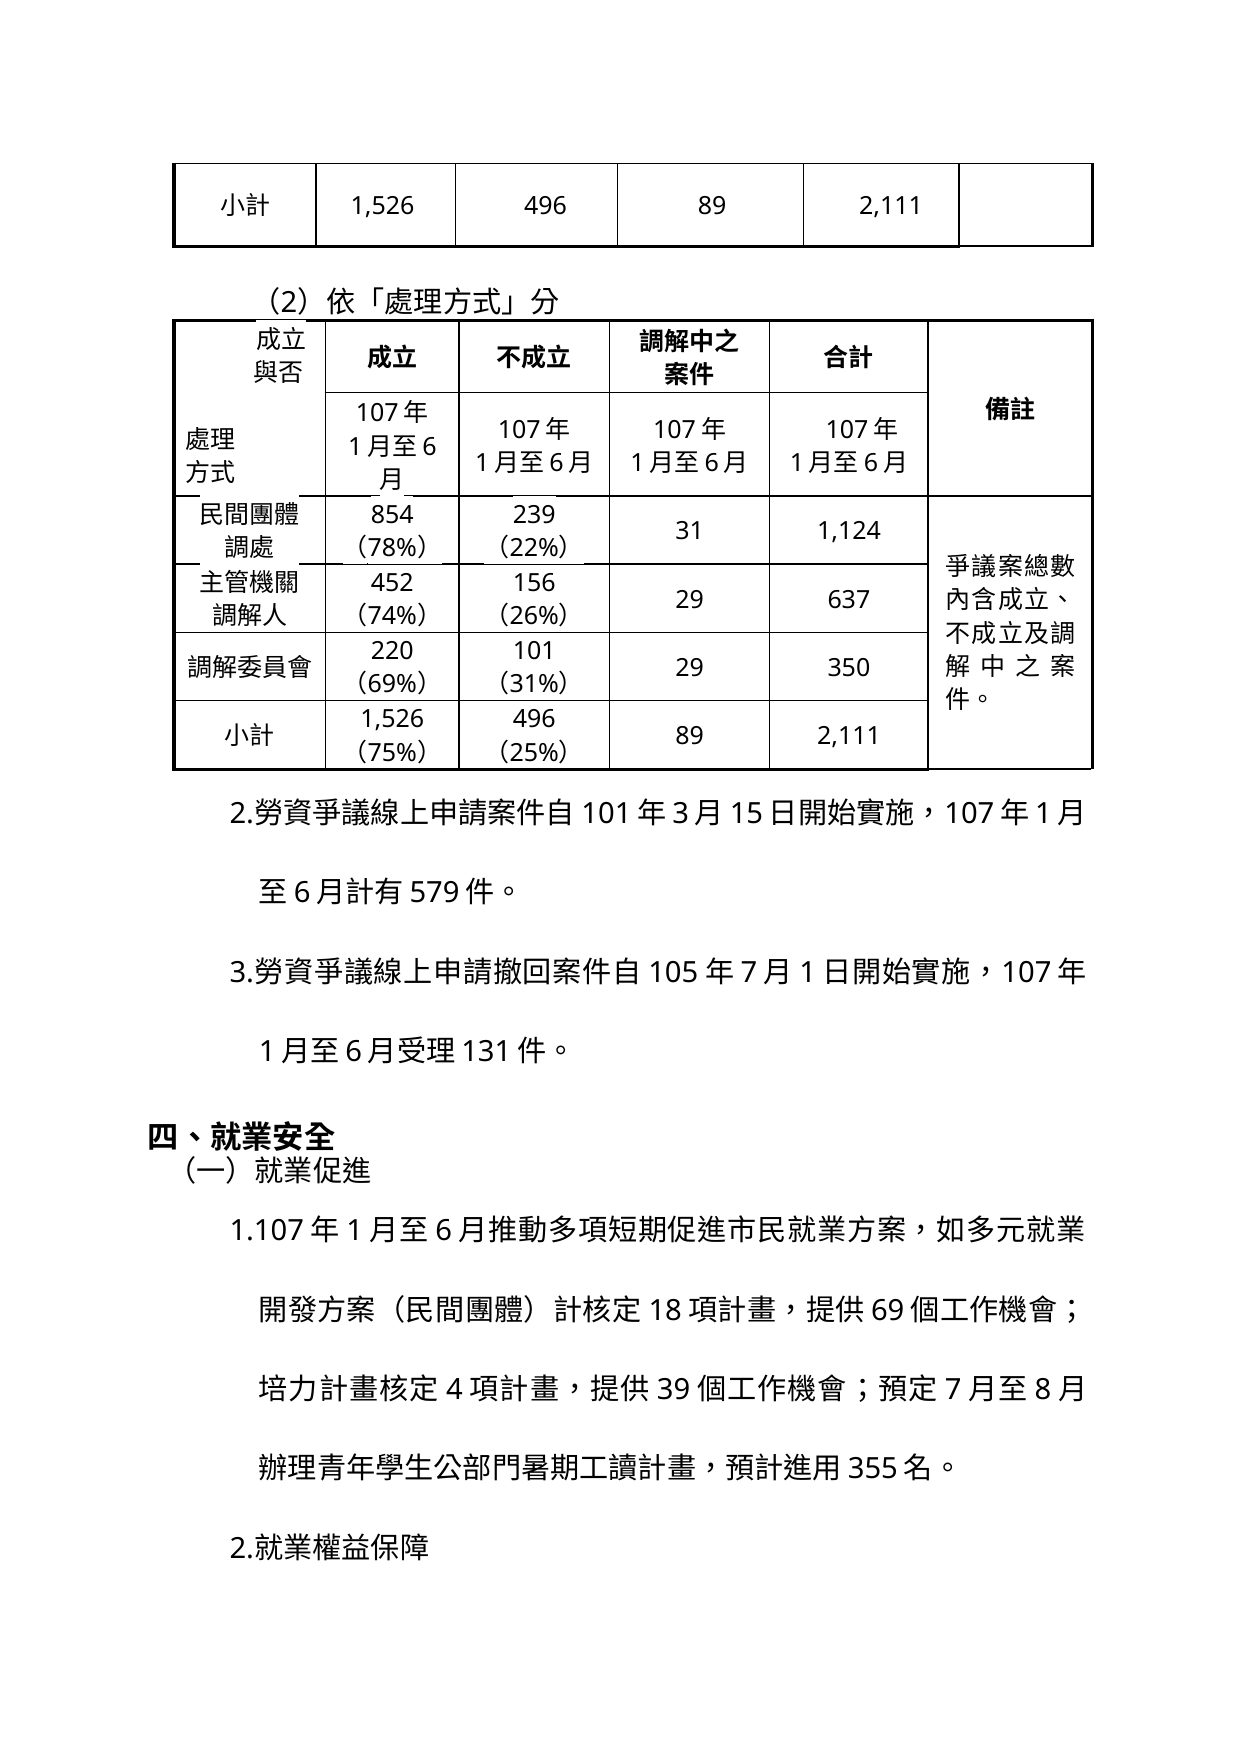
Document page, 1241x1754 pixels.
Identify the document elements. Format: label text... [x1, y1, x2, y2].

table_cell 496 （25%） [460, 701, 609, 768]
table_cell 220 （69%） [326, 633, 458, 699]
text （2）依「處理方式」分 [251, 285, 1087, 319]
table_cell 107年 1月至6月 [326, 393, 458, 495]
table_cell 2,111 [804, 164, 958, 245]
table_header 調解中之 案件 [610, 322, 769, 392]
table_cell [960, 164, 1091, 245]
text 3.勞資爭議線上申請撤回案件自105年7月1日開始實施，107年1月至6月受理131件。 [229, 930, 1087, 1088]
table_cell 101 （31%） [460, 633, 609, 699]
table_header 成立 與否 處理 方式 [176, 322, 325, 495]
table_header 不成立 [460, 322, 609, 392]
table_cell 2,111 [770, 701, 927, 768]
table_header 成立 [326, 322, 458, 392]
table_cell 29 [610, 633, 769, 699]
table_cell 350 [770, 633, 927, 699]
text 2.勞資爭議線上申請案件自101年3月15日開始實施，107年1月至6月計有579件。 [229, 771, 1087, 930]
table_cell 89 [610, 701, 769, 768]
text 1.107年1月至6月推動多項短期促進市民就業方案，如多元就業開發方案（民間團體）計核定18項計畫，提供69個工作機會；培力計畫核定4項計畫，提供39個工作機會；預定7月至8月辦理青年學生公部門暑期工讀計畫，預計進用355名。 [229, 1188, 1087, 1506]
table_cell 156 （26%） [460, 565, 609, 631]
table_cell 637 [770, 565, 927, 631]
table_cell 爭議案總數內含成立、不成立及調解中之案件。 [929, 497, 1091, 768]
table_cell 民間團體 調處 [176, 497, 325, 563]
table_header 合計 [770, 322, 927, 392]
table_cell 239 （22%） [460, 497, 609, 563]
table_cell 1,526 （75%） [326, 701, 458, 768]
text 2.就業權益保障 [229, 1506, 1087, 1585]
table_cell 調解委員會 [176, 633, 325, 699]
table_cell 31 [610, 497, 769, 563]
text （一）就業促進 [148, 1155, 1092, 1188]
table_cell 1,526 [317, 164, 455, 245]
table_cell 854 （78%） [326, 497, 458, 563]
table_cell 主管機關 調解人 [176, 565, 325, 631]
table_cell 89 [618, 164, 803, 245]
text 四、就業安全 [148, 1122, 1092, 1155]
table_cell 452 （74%） [326, 565, 458, 631]
table_cell 小計 [176, 164, 315, 245]
table_header 備註 [929, 322, 1091, 495]
table_cell 小計 [176, 701, 325, 768]
table_cell 496 [456, 164, 617, 245]
table_cell 107年 1月至6月 [610, 393, 769, 495]
table_cell 1,124 [770, 497, 927, 563]
table_cell 29 [610, 565, 769, 631]
table_cell 107年 1月至6月 [770, 393, 927, 495]
table_cell 107年 1月至6月 [460, 393, 609, 495]
